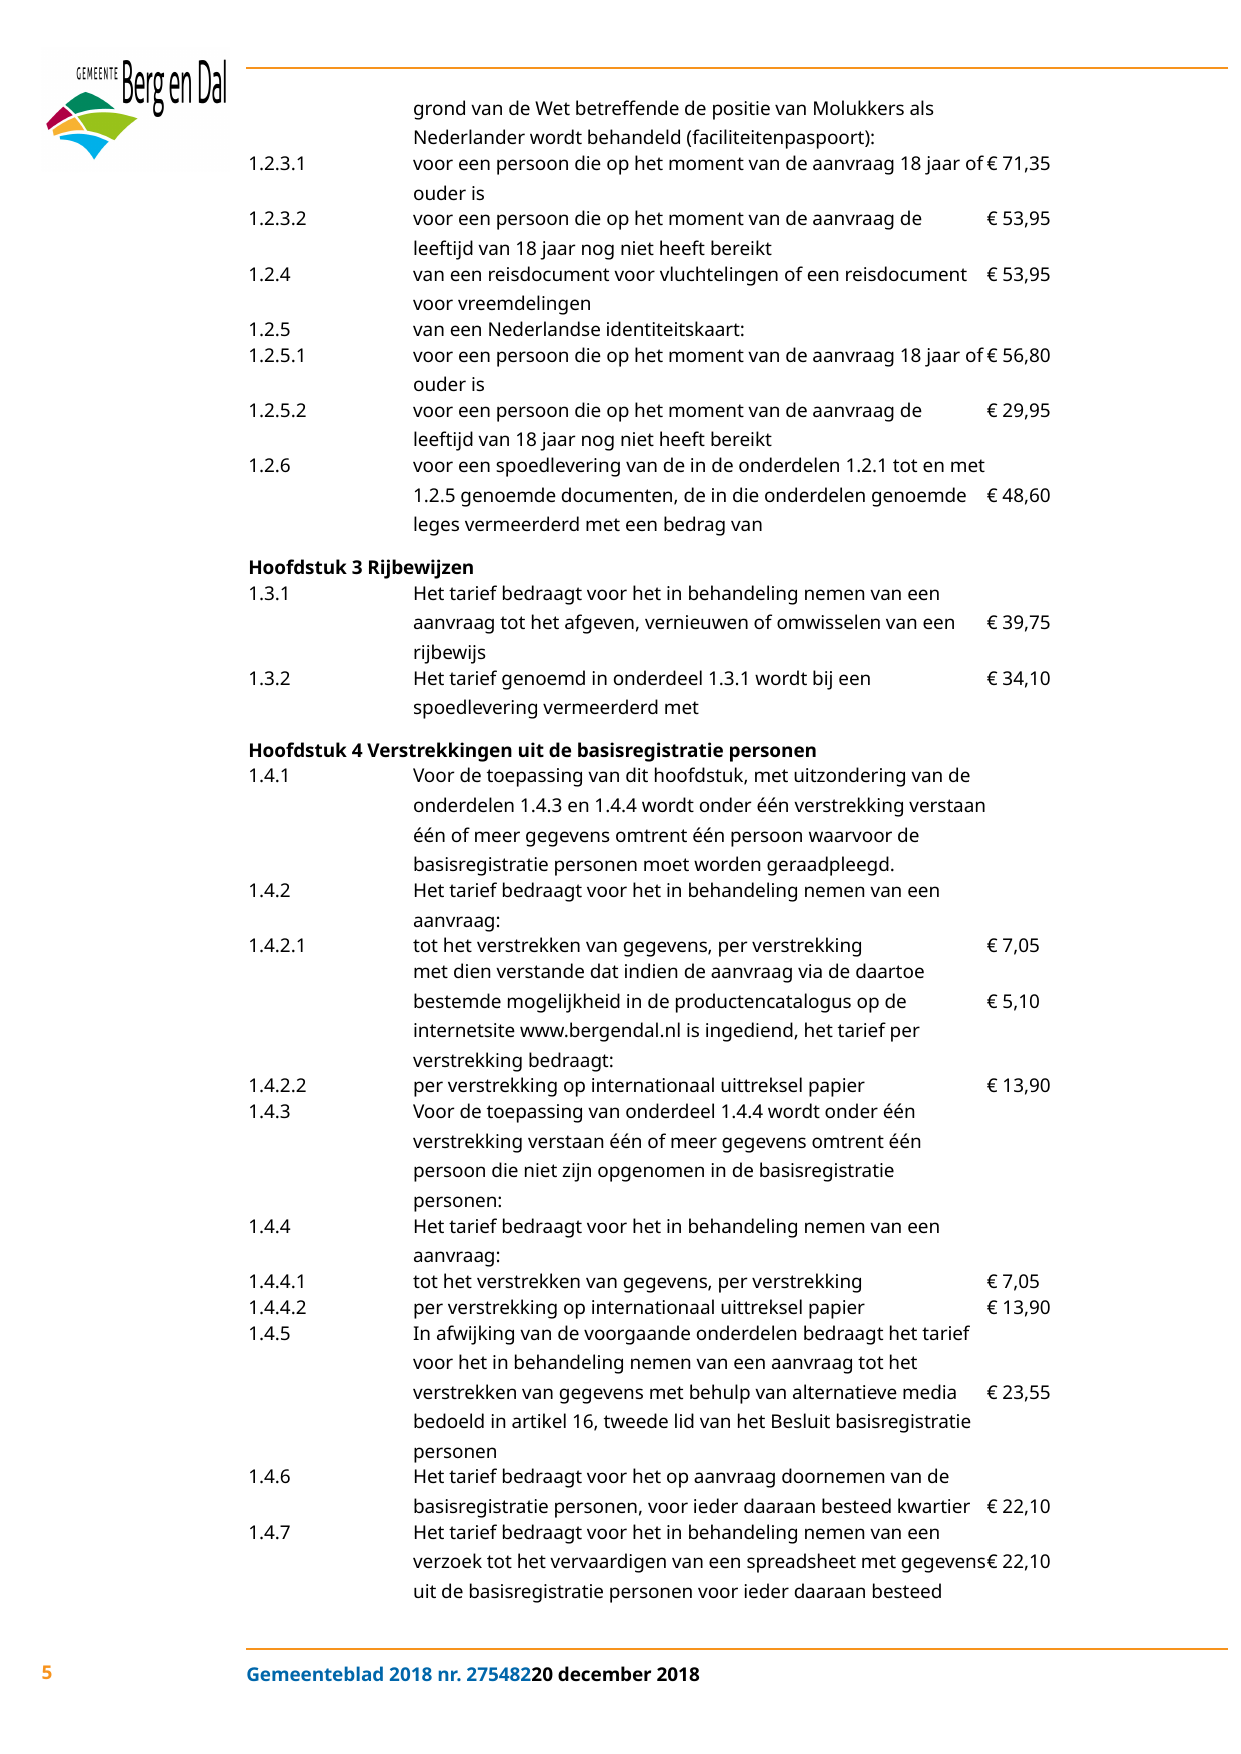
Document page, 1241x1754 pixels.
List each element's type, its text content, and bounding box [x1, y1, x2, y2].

table_cell 1.2.3.2 [248, 205, 413, 261]
table_cell grond van de Wet betreffende de positie van Molukkers als Nederlander wordt behandeld (faciliteitenpaspoort): [413, 95, 987, 150]
table_cell € 29,95 [987, 397, 1152, 452]
table_cell [987, 1213, 1152, 1268]
table_cell 1.4.4.1 [248, 1268, 413, 1294]
table_cell 1.4.4 [248, 1213, 413, 1268]
table_cell van een reisdocument voor vluchtelingen of een reisdocument voor vreemdelingen [413, 261, 987, 316]
table_cell 1.4.7 [248, 1519, 413, 1604]
table_cell voor een persoon die op het moment van de aanvraag de leeftijd van 18 jaar nog niet heeft bereikt [413, 397, 987, 452]
table_cell 1.4.2 [248, 877, 413, 932]
table_cell Het tarief bedraagt voor het in behandeling nemen van een aanvraag: [413, 1213, 987, 1268]
table_cell € 7,05 [987, 1268, 1152, 1294]
table_cell [248, 95, 413, 150]
table_cell € 22,10 [987, 1519, 1152, 1604]
table_header [987, 763, 1152, 877]
table_cell € 53,95 [987, 205, 1152, 261]
table_cell tot het verstrekken van gegevens, per verstrekking [413, 1268, 987, 1294]
table_cell [987, 316, 1152, 342]
table_cell 1.2.5.2 [248, 397, 413, 452]
table_cell € 53,95 [987, 261, 1152, 316]
table_cell Het tarief bedraagt voor het op aanvraag doornemen van de basisregistratie personen, voor ieder daaraan besteed kwartier [413, 1464, 987, 1519]
table_cell 1.4.2.1 [248, 933, 413, 958]
table_cell € 34,10 [987, 665, 1152, 720]
table_cell € 13,90 [987, 1073, 1152, 1098]
table_cell 1.2.6 [248, 453, 413, 537]
table_cell Het tarief bedraagt voor het in behandeling nemen van een verzoek tot het vervaardigen van een spreadsheet met gegevens uit de basisregistratie personen voor ieder daaraan besteed [413, 1519, 987, 1604]
table_cell € 48,60 [987, 453, 1152, 537]
table_cell voor een persoon die op het moment van de aanvraag 18 jaar of ouder is [413, 150, 987, 205]
table_cell € 56,80 [987, 342, 1152, 397]
table_cell per verstrekking op internationaal uittreksel papier [413, 1294, 987, 1320]
table_cell 1.2.5.1 [248, 342, 413, 397]
table_cell € 23,55 [987, 1320, 1152, 1464]
table_cell 1.4.3 [248, 1099, 413, 1213]
text Hoofdstuk 3 Rijbewijzen [248, 554, 1152, 580]
table_cell voor een persoon die op het moment van de aanvraag de leeftijd van 18 jaar nog niet heeft bereikt [413, 205, 987, 261]
table_cell Voor de toepassing van onderdeel 1.4.4 wordt onder één verstrekking verstaan één of meer gegevens omtrent één persoon die niet zijn opgenomen in de basisregistratie personen: [413, 1099, 987, 1213]
text Hoofdstuk 4 Verstrekkingen uit de basisregistratie personen [248, 737, 1152, 763]
table_header € 39,75 [987, 580, 1152, 665]
table_cell [987, 1099, 1152, 1213]
table_cell [987, 877, 1152, 932]
table_cell € 7,05 [987, 933, 1152, 958]
table_cell met dien verstande dat indien de aanvraag via de daartoe bestemde mogelijkheid in de productencatalogus op de internetsite www.bergendal.nl is ingediend, het tarief per verstrekking bedraagt: [413, 958, 987, 1073]
table_cell 1.2.3.1 [248, 150, 413, 205]
table_cell per verstrekking op internationaal uittreksel papier [413, 1073, 987, 1098]
picture [41, 47, 231, 172]
table_header Voor de toepassing van dit hoofdstuk, met uitzondering van de onderdelen 1.4.3 en 1.4.4 wordt onder één verstrekking verstaan één of meer gegevens omtrent één persoon waarvoor de basisregistratie personen moet worden geraadpleegd. [413, 763, 987, 877]
table_cell € 13,90 [987, 1294, 1152, 1320]
table_cell tot het verstrekken van gegevens, per verstrekking [413, 933, 987, 958]
table_cell voor een persoon die op het moment van de aanvraag 18 jaar of ouder is [413, 342, 987, 397]
table_cell 1.4.4.2 [248, 1294, 413, 1320]
table_cell 1.4.2.2 [248, 1073, 413, 1098]
table_cell 1.3.2 [248, 665, 413, 720]
table_cell voor een spoedlevering van de in de onderdelen 1.2.1 tot en met 1.2.5 genoemde documenten, de in die onderdelen genoemde leges vermeerderd met een bedrag van [413, 453, 987, 537]
table_cell € 71,35 [987, 150, 1152, 205]
table_cell In afwijking van de voorgaande onderdelen bedraagt het tarief voor het in behandeling nemen van een aanvraag tot het verstrekken van gegevens met behulp van alternatieve media bedoeld in artikel 16, tweede lid van het Besluit basisregistratie personen [413, 1320, 987, 1464]
table_header Het tarief bedraagt voor het in behandeling nemen van een aanvraag tot het afgeven, vernieuwen of omwisselen van een rijbewijs [413, 580, 987, 665]
table_cell Het tarief genoemd in onderdeel 1.3.1 wordt bij een spoedlevering vermeerderd met [413, 665, 987, 720]
table_cell van een Nederlandse identiteitskaart: [413, 316, 987, 342]
table_header 1.3.1 [248, 580, 413, 665]
table_cell [987, 95, 1152, 150]
table_cell [248, 958, 413, 1073]
table_cell 1.4.6 [248, 1464, 413, 1519]
table_header 1.4.1 [248, 763, 413, 877]
table_cell € 5,10 [987, 958, 1152, 1073]
table_cell 1.2.5 [248, 316, 413, 342]
table_cell € 22,10 [987, 1464, 1152, 1519]
table_cell 1.2.4 [248, 261, 413, 316]
table_cell Het tarief bedraagt voor het in behandeling nemen van een aanvraag: [413, 877, 987, 932]
table_cell 1.4.5 [248, 1320, 413, 1464]
